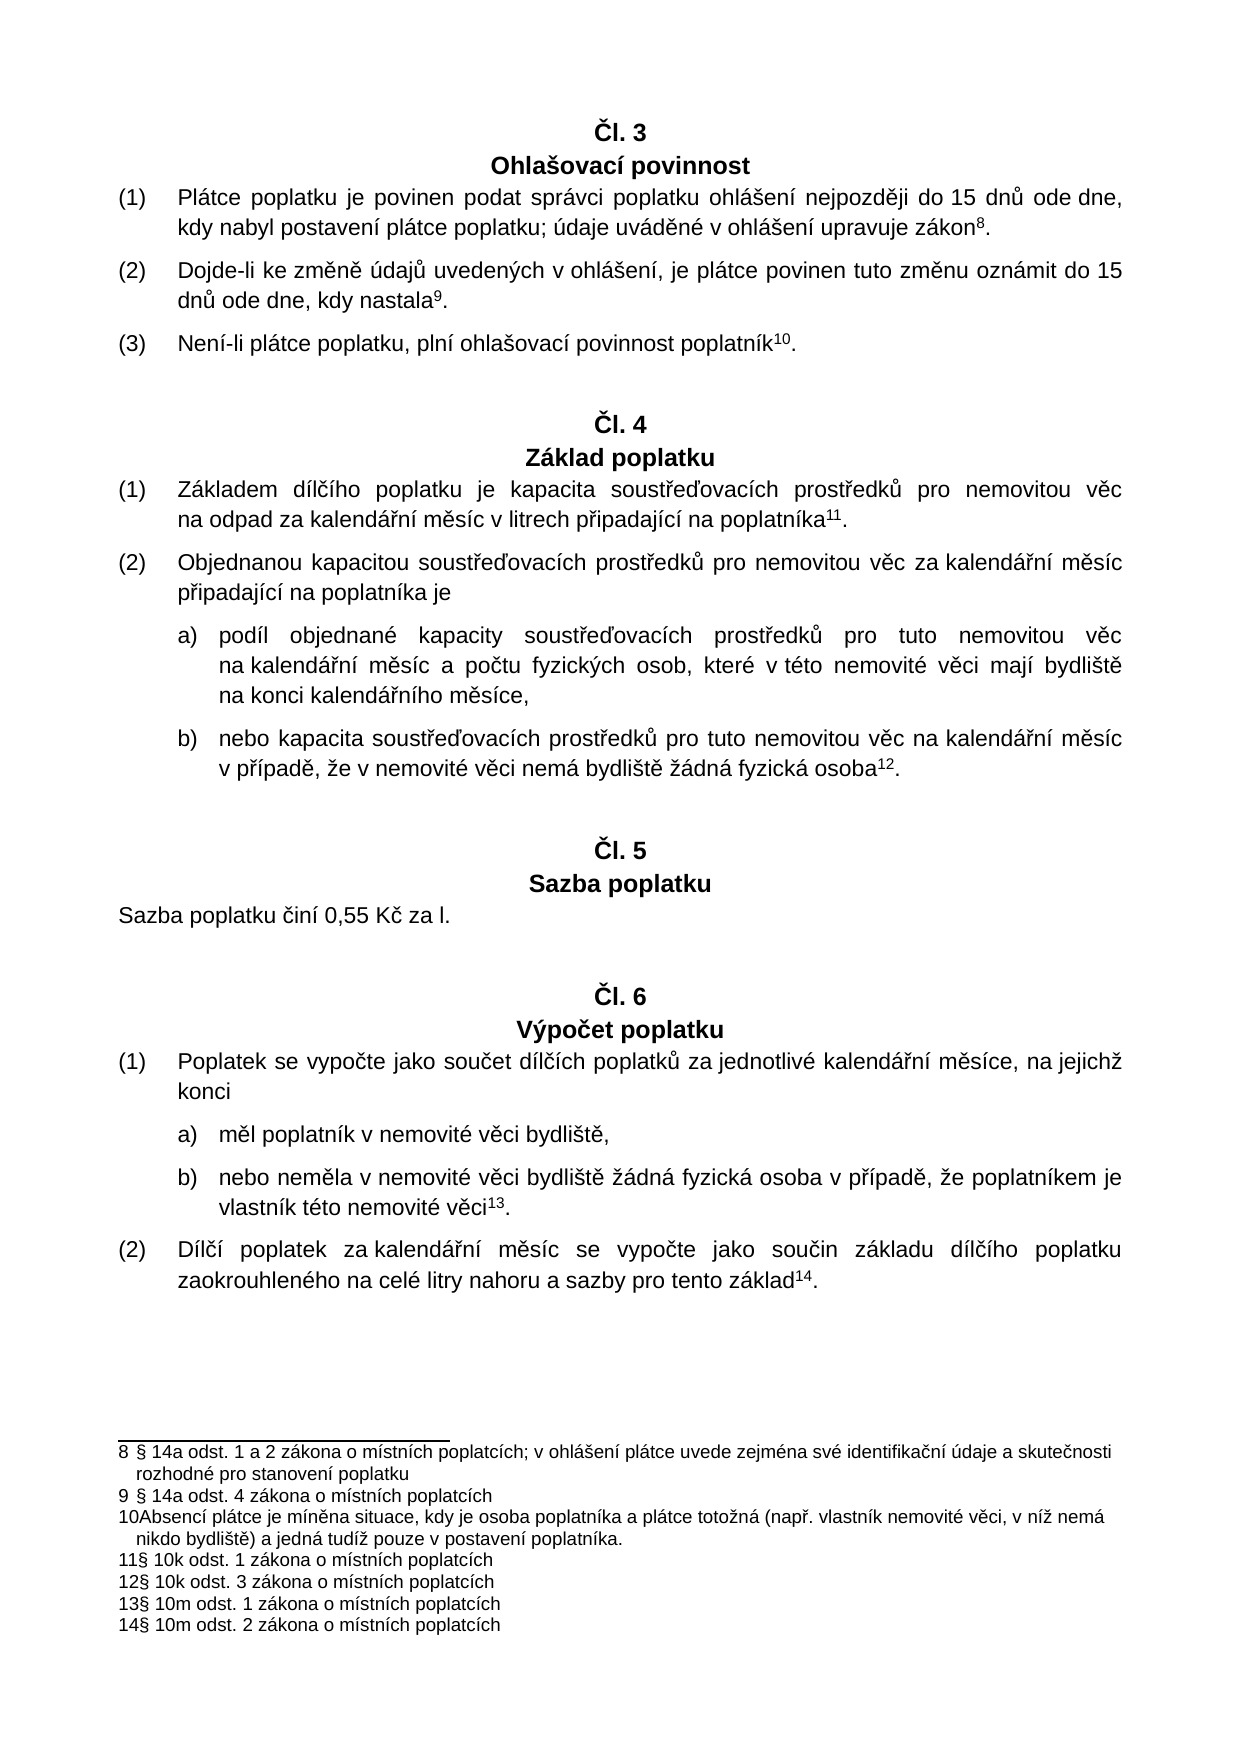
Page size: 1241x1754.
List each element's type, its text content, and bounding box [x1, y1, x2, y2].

list měl poplatník v nemovité věci bydliště, [177, 1121, 1122, 1147]
list Absencí plátce je míněna situace, kdy je osoba poplatníka a plátce totožná (např. vlastník nemovité věci, v níž nemá nikdo bydliště) a jedná tudíž pouze v postavení poplatníka. [118, 1506, 1122, 1549]
text Sazba poplatku činí 0,55 Kč za l. [118, 902, 1122, 928]
list § 14a odst. 4 zákona o místních poplatcích [118, 1484, 1122, 1506]
subtitle Čl. 5 Sazba poplatku [118, 836, 1122, 897]
list Plátce poplatku je povinen podat správci poplatku ohlášení nejpozději do 15 dnů ode dne, kdy nabyl postavení plátce poplatku; údaje uváděné v ohlášení upravuje zákon. [118, 184, 1122, 241]
subtitle Čl. 3 Ohlašovací povinnost [118, 118, 1122, 180]
list § 10k odst. 3 zákona o místních poplatcích [118, 1571, 1122, 1592]
list § 10m odst. 2 zákona o místních poplatcích [118, 1614, 1122, 1635]
list Dílčí poplatek za kalendářní měsíc se vypočte jako součin základu dílčího poplatku zaokrouhleného na celé litry nahoru a sazby pro tento základ. [118, 1236, 1122, 1293]
subtitle Čl. 4 Základ poplatku [118, 410, 1122, 472]
list § 10m odst. 1 zákona o místních poplatcích [118, 1592, 1122, 1614]
list Poplatek se vypočte jako součet dílčích poplatků za jednotlivé kalendářní měsíce, na jejichž konci [118, 1048, 1122, 1104]
list Základem dílčího poplatku je kapacita soustřeďovacích prostředků pro nemovitou věc na odpad za kalendářní měsíc v litrech připadající na poplatníka. [118, 476, 1122, 533]
list § 10k odst. 1 zákona o místních poplatcích [118, 1549, 1122, 1571]
list § 14a odst. 1 a 2 zákona o místních poplatcích; v ohlášení plátce uvede zejména své identifikační údaje a skutečnosti rozhodné pro stanovení poplatku [118, 1441, 1122, 1484]
list Není-li plátce poplatku, plní ohlašovací povinnost poplatník. [118, 330, 1122, 356]
subtitle Čl. 6 Výpočet poplatku [118, 982, 1122, 1044]
list nebo kapacita soustřeďovacích prostředků pro tuto nemovitou věc na kalendářní měsíc v případě, že v nemovité věci nemá bydliště žádná fyzická osoba. [177, 725, 1122, 782]
list podíl objednané kapacity soustřeďovacích prostředků pro tuto nemovitou věc na kalendářní měsíc a počtu fyzických osob, které v této nemovité věci mají bydliště na konci kalendářního měsíce, [177, 622, 1122, 709]
list Dojde-li ke změně údajů uvedených v ohlášení, je plátce povinen tuto změnu oznámit do 15 dnů ode dne, kdy nastala. [118, 257, 1122, 314]
list Objednanou kapacitou soustřeďovacích prostředků pro nemovitou věc za kalendářní měsíc připadající na poplatníka je [118, 549, 1122, 606]
list nebo neměla v nemovité věci bydliště žádná fyzická osoba v případě, že poplatníkem je vlastník této nemovité věci. [177, 1163, 1122, 1220]
